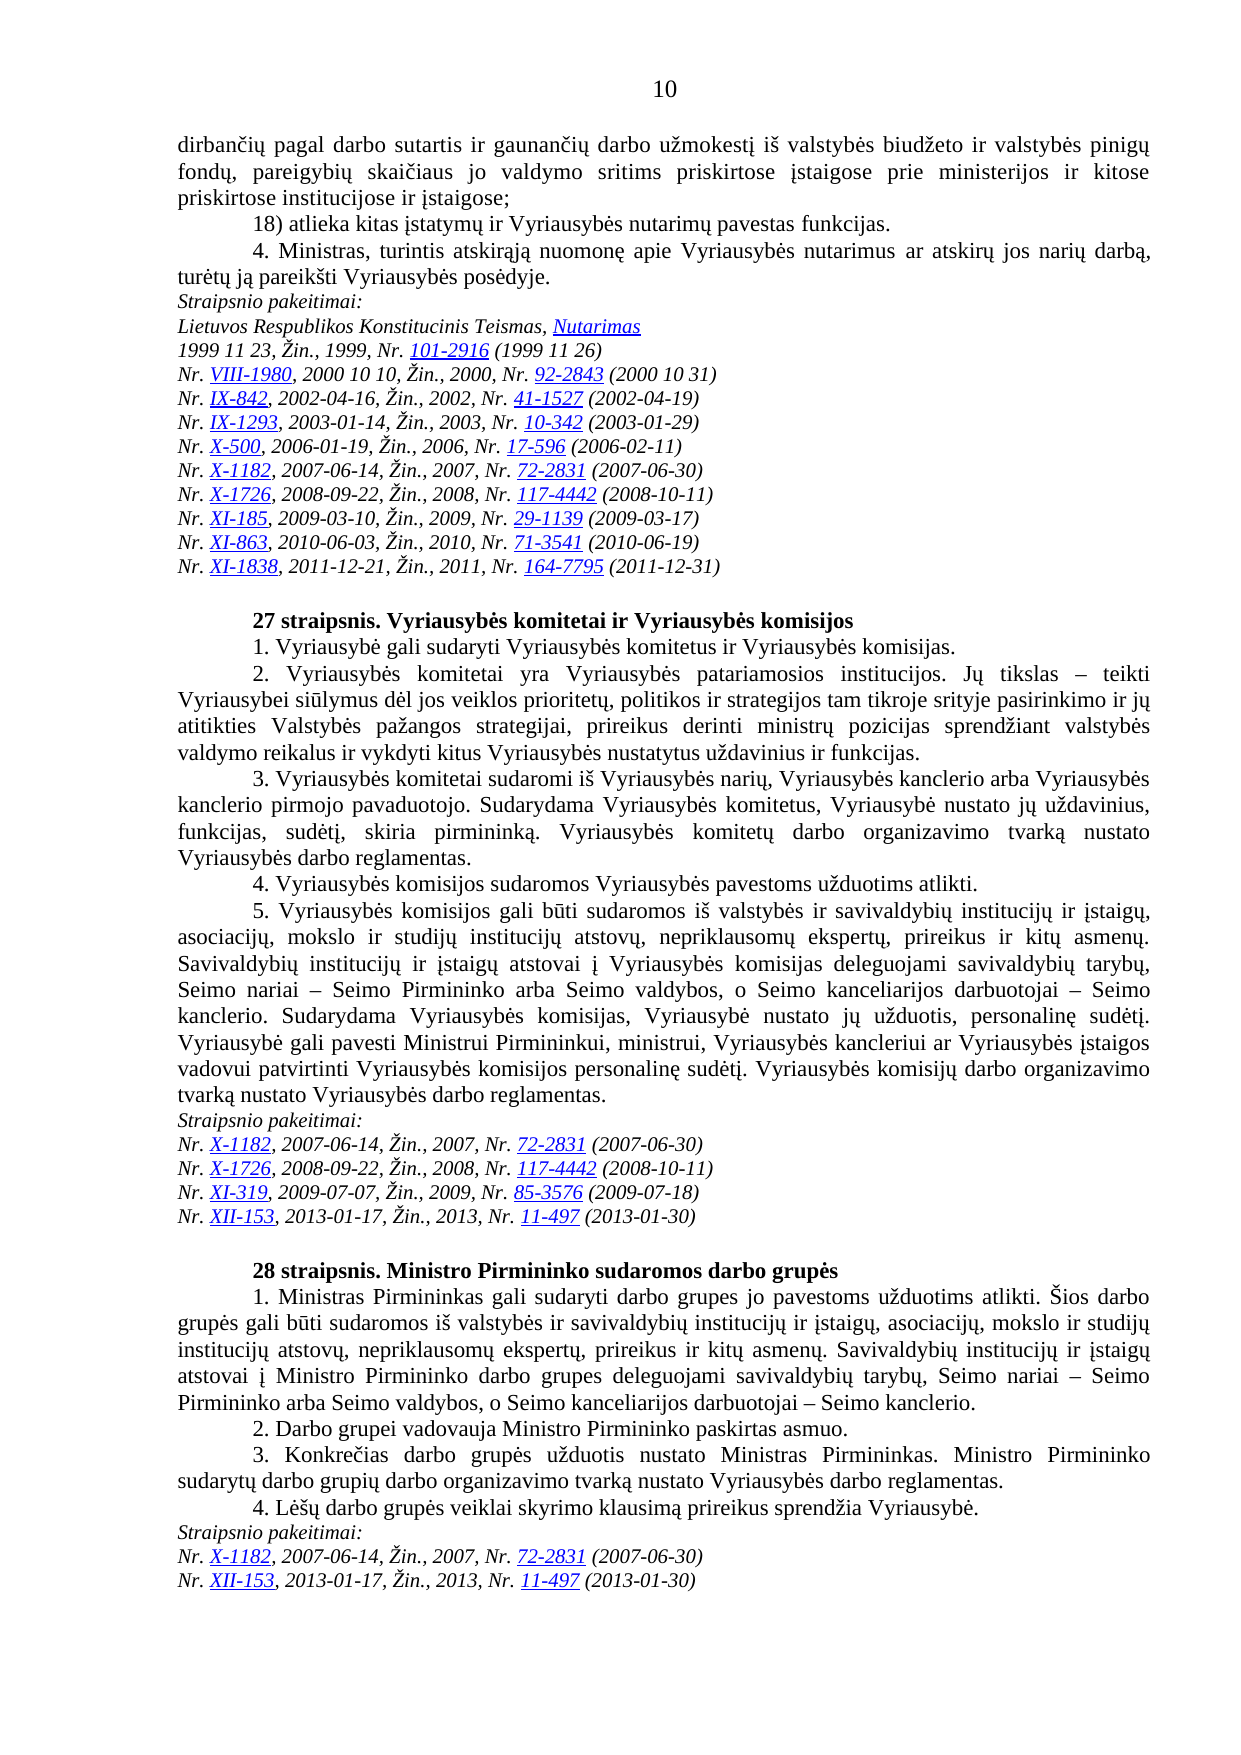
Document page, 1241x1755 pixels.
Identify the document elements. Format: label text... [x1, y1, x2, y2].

text 18) atlieka kitas įstatymų ir Vyriausybės nutarimų pavestas funkcijas. [177, 210, 1152, 237]
text Nr. XII-153, 2013-01-17, Žin., 2013, Nr. 11-497 (2013-01-30) [177, 1568, 1152, 1592]
text Nr. X-1182, 2007-06-14, Žin., 2007, Nr. 72-2831 (2007-06-30) [177, 1544, 1152, 1568]
text Nr. X-1726, 2008-09-22, Žin., 2008, Nr. 117-4442 (2008-10-11) [177, 1156, 1152, 1180]
text Straipsnio pakeitimai: [177, 1108, 1152, 1132]
text Lietuvos Respublikos Konstitucinis Teismas, Nutarimas [177, 313, 1152, 338]
text 5. Vyriausybės komisijos gali būti sudaromos iš valstybės ir savivaldybių institucijų ir įstaigų, asociacijų, mokslo ir studijų institucijų atstovų, nepriklausomų ekspertų, prireikus ir kitų asmenų. Savivaldybių institucijų ir įstaigų atstovai į Vyriausybės komisijas deleguojami savivaldybių tarybų, Seimo nariai – Seimo Pirmininko arba Seimo valdybos, o Seimo kanceliarijos darbuotojai – Seimo kanclerio. Sudarydama Vyriausybės komisijas, Vyriausybė nustato jų užduotis, personalinę sudėtį. Vyriausybė gali pavesti Ministrui Pirmininkui, ministrui, Vyriausybės kancleriui ar Vyriausybės įstaigos vadovui patvirtinti Vyriausybės komisijos personalinę sudėtį. Vyriausybės komisijų darbo organizavimo tvarką nustato Vyriausybės darbo reglamentas. [177, 897, 1152, 1108]
text Nr. XI-1838, 2011-12-21, Žin., 2011, Nr. 164-7795 (2011-12-31) [177, 554, 1152, 578]
text Nr. XII-153, 2013-01-17, Žin., 2013, Nr. 11-497 (2013-01-30) [177, 1204, 1152, 1228]
text Nr. IX-842, 2002-04-16, Žin., 2002, Nr. 41-1527 (2002-04-19) [177, 386, 1152, 410]
text Nr. IX-1293, 2003-01-14, Žin., 2003, Nr. 10-342 (2003-01-29) [177, 410, 1152, 434]
text 4. Lėšų darbo grupės veiklai skyrimo klausimą prireikus sprendžia Vyriausybė. [177, 1494, 1152, 1520]
text 1. Ministras Pirmininkas gali sudaryti darbo grupes jo pavestoms užduotims atlikti. Šios darbo grupės gali būti sudaromos iš valstybės ir savivaldybių institucijų ir įstaigų, asociacijų, mokslo ir studijų institucijų atstovų, nepriklausomų ekspertų, prireikus ir kitų asmenų. Savivaldybių institucijų ir įstaigų atstovai į Ministro Pirmininko darbo grupes deleguojami savivaldybių tarybų, Seimo nariai – Seimo Pirmininko arba Seimo valdybos, o Seimo kanceliarijos darbuotojai – Seimo kanclerio. [177, 1283, 1152, 1415]
text 3. Vyriausybės komitetai sudaromi iš Vyriausybės narių, Vyriausybės kanclerio arba Vyriausybės kanclerio pirmojo pavaduotojo. Sudarydama Vyriausybės komitetus, Vyriausybė nustato jų uždavinius, funkcijas, sudėtį, skiria pirmininką. Vyriausybės komitetų darbo organizavimo tvarką nustato Vyriausybės darbo reglamentas. [177, 765, 1152, 871]
text Straipsnio pakeitimai: [177, 1520, 1152, 1544]
text 27 straipsnis. Vyriausybės komitetai ir Vyriausybės komisijos [177, 607, 1152, 633]
text Nr. VIII-1980, 2000 10 10, Žin., 2000, Nr. 92-2843 (2000 10 31) [177, 362, 1152, 386]
text Nr. XI-319, 2009-07-07, Žin., 2009, Nr. 85-3576 (2009-07-18) [177, 1180, 1152, 1204]
text 1. Vyriausybė gali sudaryti Vyriausybės komitetus ir Vyriausybės komisijas. [177, 633, 1152, 660]
text 4. Ministras, turintis atskirąją nuomonę apie Vyriausybės nutarimus ar atskirų jos narių darbą, turėtų ją pareikšti Vyriausybės posėdyje. [177, 237, 1152, 289]
text 4. Vyriausybės komisijos sudaromos Vyriausybės pavestoms užduotims atlikti. [177, 871, 1152, 897]
text Nr. X-1726, 2008-09-22, Žin., 2008, Nr. 117-4442 (2008-10-11) [177, 482, 1152, 506]
text Nr. X-1182, 2007-06-14, Žin., 2007, Nr. 72-2831 (2007-06-30) [177, 1132, 1152, 1156]
text Straipsnio pakeitimai: [177, 289, 1152, 313]
text Nr. X-500, 2006-01-19, Žin., 2006, Nr. 17-596 (2006-02-11) [177, 434, 1152, 458]
text Nr. XI-863, 2010-06-03, Žin., 2010, Nr. 71-3541 (2010-06-19) [177, 530, 1152, 554]
text Nr. XI-185, 2009-03-10, Žin., 2009, Nr. 29-1139 (2009-03-17) [177, 506, 1152, 530]
text dirbančių pagal darbo sutartis ir gaunančių darbo užmokestį iš valstybės biudžeto ir valstybės pinigų fondų, pareigybių skaičiaus jo valdymo sritims priskirtose įstaigose prie ministerijos ir kitose priskirtose institucijose ir įstaigose; [177, 131, 1152, 210]
text 2. Darbo grupei vadovauja Ministro Pirmininko paskirtas asmuo. [177, 1415, 1152, 1441]
text 2. Vyriausybės komitetai yra Vyriausybės patariamosios institucijos. Jų tikslas – teikti Vyriausybei siūlymus dėl jos veiklos prioritetų, politikos ir strategijos tam tikroje srityje pasirinkimo ir jų atitikties Valstybės pažangos strategijai, prireikus derinti ministrų pozicijas sprendžiant valstybės valdymo reikalus ir vykdyti kitus Vyriausybės nustatytus uždavinius ir funkcijas. [177, 660, 1152, 765]
text 3. Konkrečias darbo grupės užduotis nustato Ministras Pirmininkas. Ministro Pirmininko sudarytų darbo grupių darbo organizavimo tvarką nustato Vyriausybės darbo reglamentas. [177, 1441, 1152, 1494]
text 28 straipsnis. Ministro Pirmininko sudaromos darbo grupės [177, 1257, 1152, 1283]
text 1999 11 23, Žin., 1999, Nr. 101-2916 (1999 11 26) [177, 338, 1152, 362]
text Nr. X-1182, 2007-06-14, Žin., 2007, Nr. 72-2831 (2007-06-30) [177, 458, 1152, 482]
